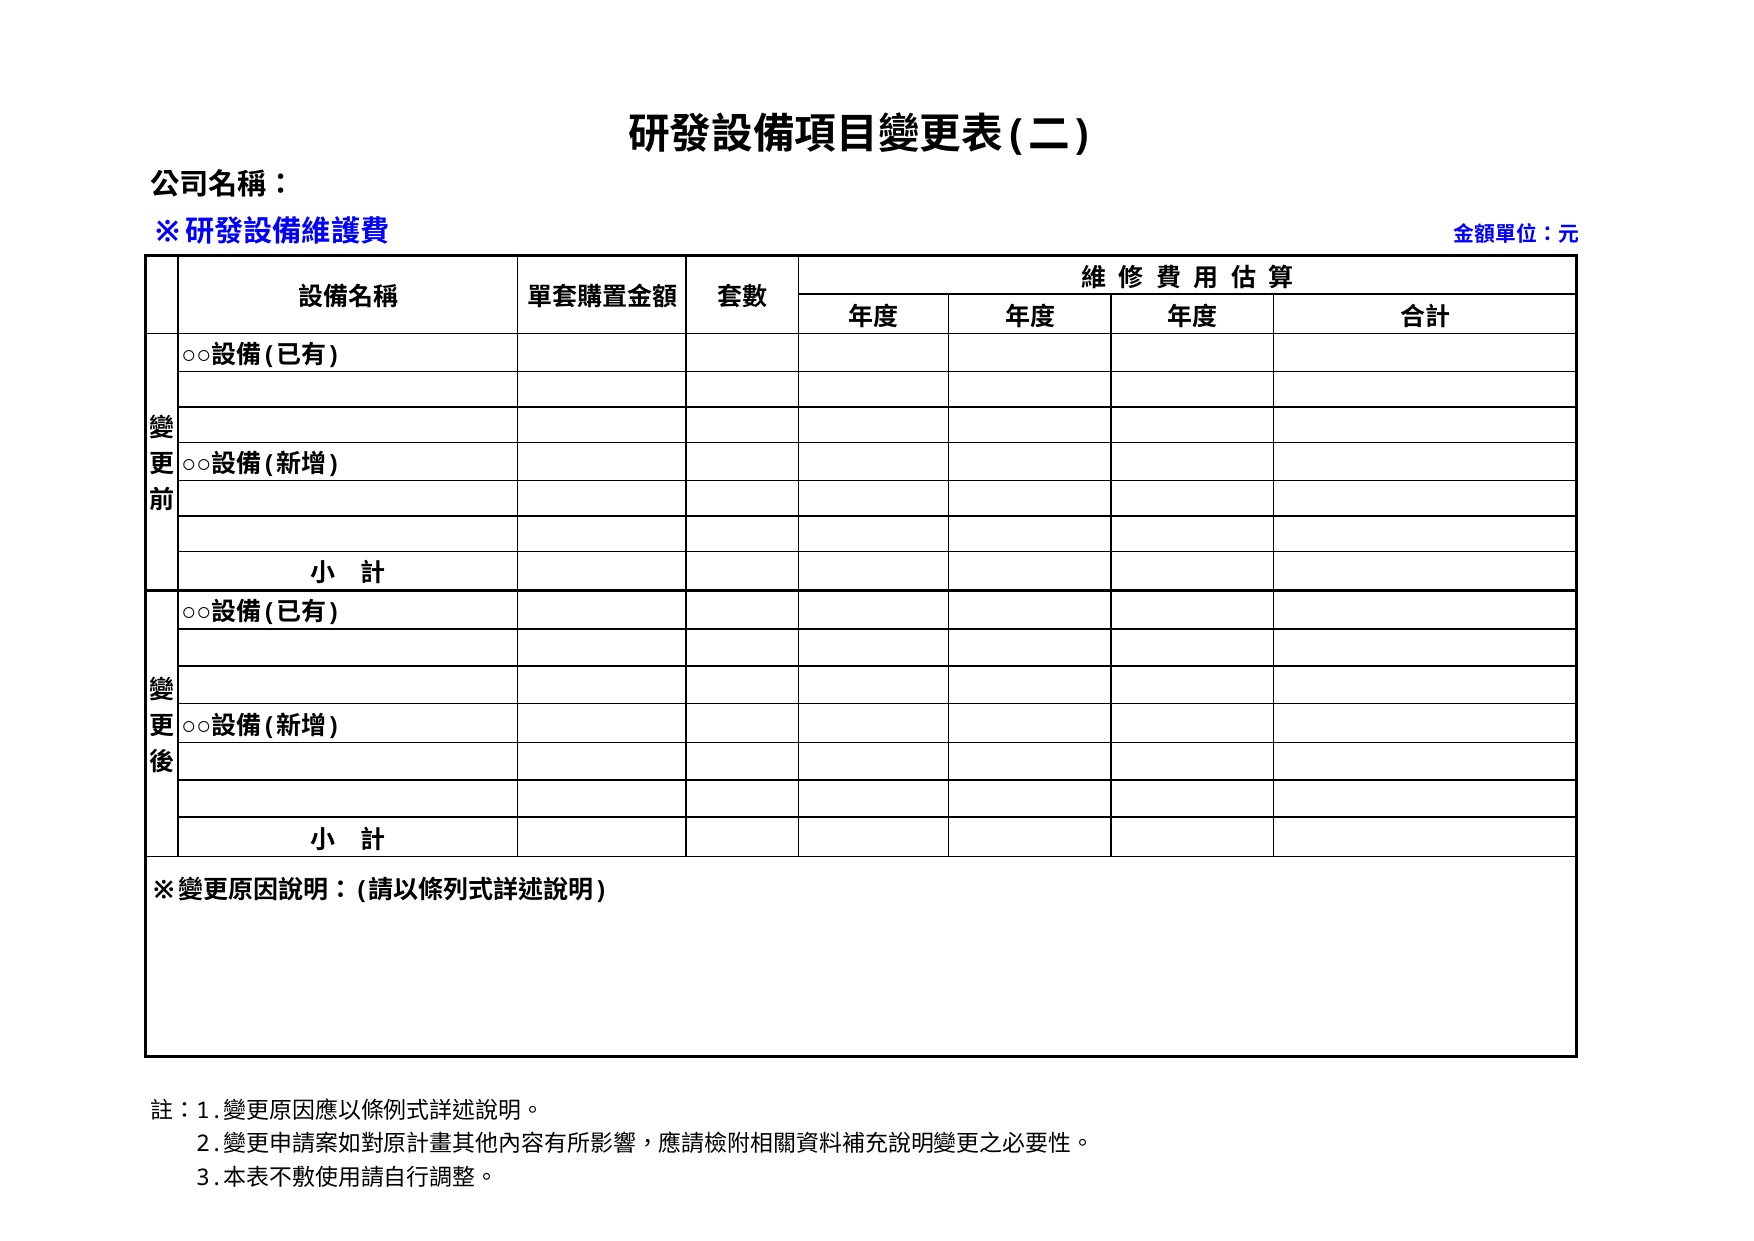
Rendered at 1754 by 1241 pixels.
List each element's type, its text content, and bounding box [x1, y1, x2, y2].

table_cell [1112, 667, 1273, 702]
table_cell [949, 408, 1110, 442]
table_cell [799, 592, 948, 628]
table_cell [687, 630, 798, 665]
table_header 設備名稱 [179, 257, 517, 333]
table_cell 年度 [799, 295, 948, 333]
table_cell [179, 408, 517, 442]
table_cell [1274, 334, 1575, 371]
table_cell [1274, 743, 1575, 779]
table_cell [518, 667, 685, 702]
table_cell [949, 743, 1110, 779]
table_cell [518, 630, 685, 665]
table_cell [1274, 517, 1575, 551]
table_cell [518, 818, 685, 856]
table_cell [949, 781, 1110, 816]
table_cell [687, 408, 798, 442]
table_cell [687, 704, 798, 742]
table_cell [518, 743, 685, 779]
table_cell [1112, 592, 1273, 628]
table_cell 變更前 [147, 334, 177, 589]
table_cell [1112, 408, 1273, 442]
table_cell ○○設備(已有) [179, 334, 517, 371]
table_cell 合計 [1274, 295, 1575, 333]
table_cell [799, 781, 948, 816]
table_cell [799, 667, 948, 702]
table_cell [1112, 517, 1273, 551]
table_cell ○○設備(新增) [179, 443, 517, 479]
table_cell ○○設備(已有) [179, 592, 517, 628]
table_cell [1274, 481, 1575, 515]
table_cell 年度 [1112, 295, 1273, 333]
table_cell [799, 552, 948, 589]
table_cell 變更後 [147, 592, 177, 856]
table_cell [687, 334, 798, 371]
table_cell [1274, 592, 1575, 628]
table_header [147, 257, 177, 333]
table_cell [799, 704, 948, 742]
table_cell [687, 552, 798, 589]
table_cell [799, 481, 948, 515]
table_cell 年度 [949, 295, 1110, 333]
table_cell 小 計 [179, 818, 517, 856]
table_cell [1274, 443, 1575, 479]
table_cell 小 計 [179, 552, 517, 589]
table_cell [1112, 481, 1273, 515]
table_cell [1274, 781, 1575, 816]
table_cell [949, 481, 1110, 515]
table_cell [1112, 552, 1273, 589]
table_cell [518, 372, 685, 406]
table_cell [1112, 334, 1273, 371]
table_cell [518, 781, 685, 816]
table_cell [179, 372, 517, 406]
table_cell [799, 334, 948, 371]
table_cell [687, 517, 798, 551]
table_cell [949, 334, 1110, 371]
text ※研發設備維護費 金額單位：元 [150, 207, 1692, 250]
table_cell [1274, 818, 1575, 856]
table_cell [1112, 704, 1273, 742]
table_cell [949, 592, 1110, 628]
table_cell [179, 630, 517, 665]
table_cell [179, 743, 517, 779]
table_cell [518, 408, 685, 442]
table_cell [1112, 372, 1273, 406]
table_cell [799, 743, 948, 779]
table_cell [949, 818, 1110, 856]
text 研發設備項目變更表(二) [150, 100, 1572, 161]
table_cell [518, 704, 685, 742]
table_cell [949, 443, 1110, 479]
table_header 維 修 費 用 估 算 [799, 257, 1575, 293]
table_cell [518, 517, 685, 551]
table_cell [949, 517, 1110, 551]
table_cell [1112, 630, 1273, 665]
table_cell [1274, 704, 1575, 742]
table_cell [949, 372, 1110, 406]
table_header 單套購置金額 [518, 257, 685, 333]
table_cell ※變更原因說明：(請以條列式詳述說明) [147, 857, 1575, 1054]
table_cell [687, 592, 798, 628]
table_cell [1274, 408, 1575, 442]
table_cell ○○設備(新增) [179, 704, 517, 742]
table_cell [799, 372, 948, 406]
table_cell [1112, 443, 1273, 479]
table_cell [799, 408, 948, 442]
text 公司名稱： [150, 161, 1604, 203]
table_cell [1112, 743, 1273, 779]
table_cell [518, 592, 685, 628]
table_cell [949, 552, 1110, 589]
table_cell [799, 630, 948, 665]
table_cell [179, 481, 517, 515]
table_cell [687, 743, 798, 779]
table_cell [179, 781, 517, 816]
table_cell [949, 630, 1110, 665]
table_header 套數 [687, 257, 798, 333]
table_cell [949, 704, 1110, 742]
table_cell [799, 443, 948, 479]
table_cell [799, 517, 948, 551]
table_cell [1274, 372, 1575, 406]
table_cell [518, 552, 685, 589]
table_cell [1112, 818, 1273, 856]
table_cell [1274, 630, 1575, 665]
text 註：1.變更原因應以條例式詳述說明。 2.變更申請案如對原計畫其他內容有所影響，應請檢附相關資料補充說明變更之必要性。 3.本表不敷使用請自行調整。 [150, 1092, 1604, 1192]
table_cell [687, 781, 798, 816]
table_cell [687, 443, 798, 479]
table_cell [687, 667, 798, 702]
table_cell [518, 481, 685, 515]
table_cell [799, 818, 948, 856]
table_cell [687, 372, 798, 406]
table_cell [687, 818, 798, 856]
table_cell [1112, 781, 1273, 816]
table_cell [518, 334, 685, 371]
table_cell [179, 667, 517, 702]
table_cell [687, 481, 798, 515]
table_cell [518, 443, 685, 479]
table_cell [1274, 552, 1575, 589]
table_cell [1274, 667, 1575, 702]
table_cell [179, 517, 517, 551]
table_cell [949, 667, 1110, 702]
